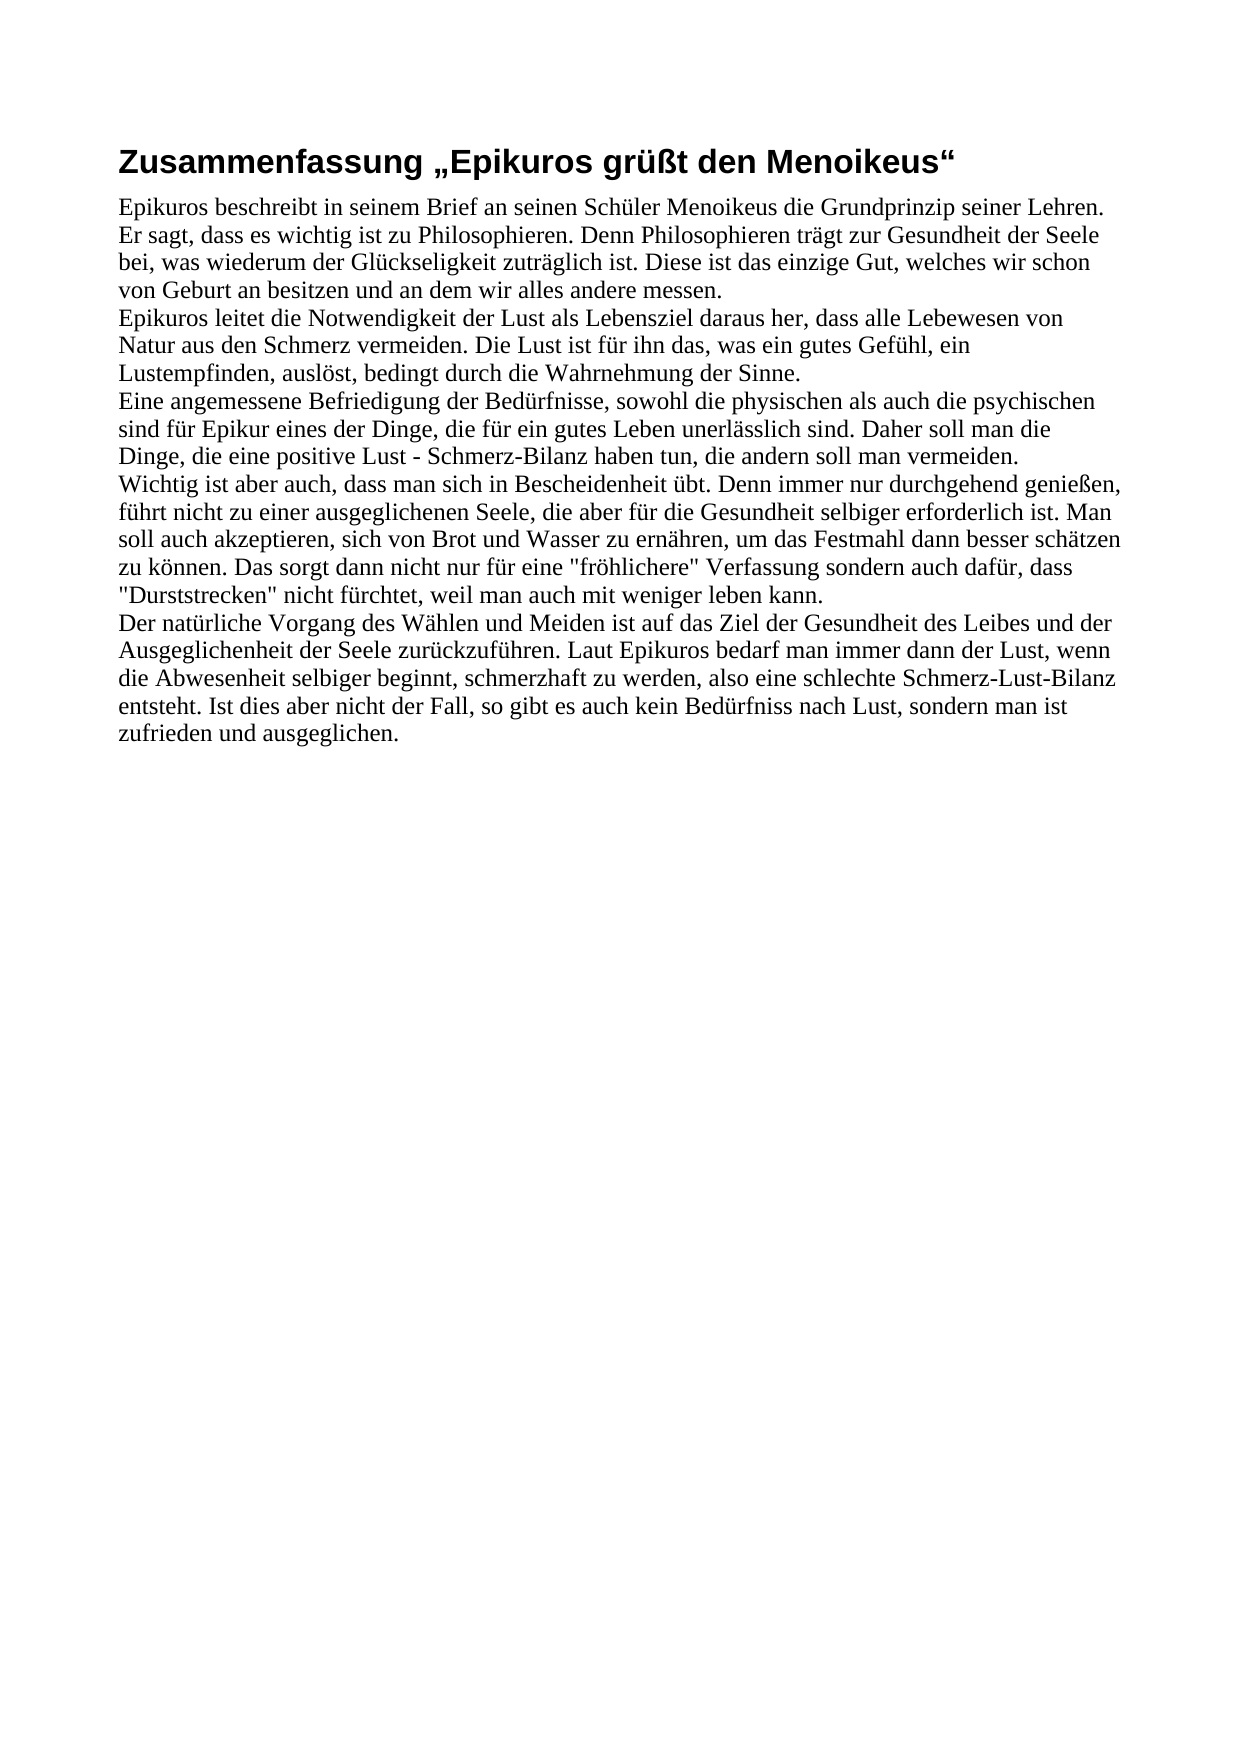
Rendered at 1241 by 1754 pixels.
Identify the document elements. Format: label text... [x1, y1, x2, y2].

text Epikuros leitet die Notwendigkeit der Lust als Lebensziel daraus her, dass alle Lebewesen von Natur aus den Schmerz vermeiden. Die Lust ist für ihn das, was ein gutes Gefühl, ein Lustempfinden, auslöst, bedingt durch die Wahrnehmung der Sinne. [118, 304, 1122, 387]
text Er sagt, dass es wichtig ist zu Philosophieren. Denn Philosophieren trägt zur Gesundheit der Seele bei, was wiederum der Glückseligkeit zuträglich ist. Diese ist das einzige Gut, welches wir schon von Geburt an besitzen und an dem wir alles andere messen. [118, 221, 1122, 304]
text Wichtig ist aber auch, dass man sich in Bescheidenheit übt. Denn immer nur durchgehend genießen, führt nicht zu einer ausgeglichenen Seele, die aber für die Gesundheit selbiger erforderlich ist. Man soll auch akzeptieren, sich von Brot und Wasser zu ernähren, um das Festmahl dann besser schätzen zu können. Das sorgt dann nicht nur für eine "fröhlichere" Verfassung sondern auch dafür, dass "Durststrecken" nicht fürchtet, weil man auch mit weniger leben kann. [118, 470, 1122, 609]
text Epikuros beschreibt in seinem Brief an seinen Schüler Menoikeus die Grundprinzip seiner Lehren. [118, 193, 1122, 221]
text Eine angemessene Befriedigung der Bedürfnisse, sowohl die physischen als auch die psychischen sind für Epikur eines der Dinge, die für ein gutes Leben unerlässlich sind. Daher soll man die Dinge, die eine positive Lust - Schmerz-Bilanz haben tun, die andern soll man vermeiden. [118, 387, 1122, 470]
subtitle Zusammenfassung „Epikuros grüßt den Menoikeus“ [118, 143, 1122, 181]
text Der natürliche Vorgang des Wählen und Meiden ist auf das Ziel der Gesundheit des Leibes und der Ausgeglichenheit der Seele zurückzuführen. Laut Epikuros bedarf man immer dann der Lust, wenn die Abwesenheit selbiger beginnt, schmerzhaft zu werden, also eine schlechte Schmerz-Lust-Bilanz entsteht. Ist dies aber nicht der Fall, so gibt es auch kein Bedürfniss nach Lust, sondern man ist zufrieden und ausgeglichen. [118, 609, 1122, 747]
